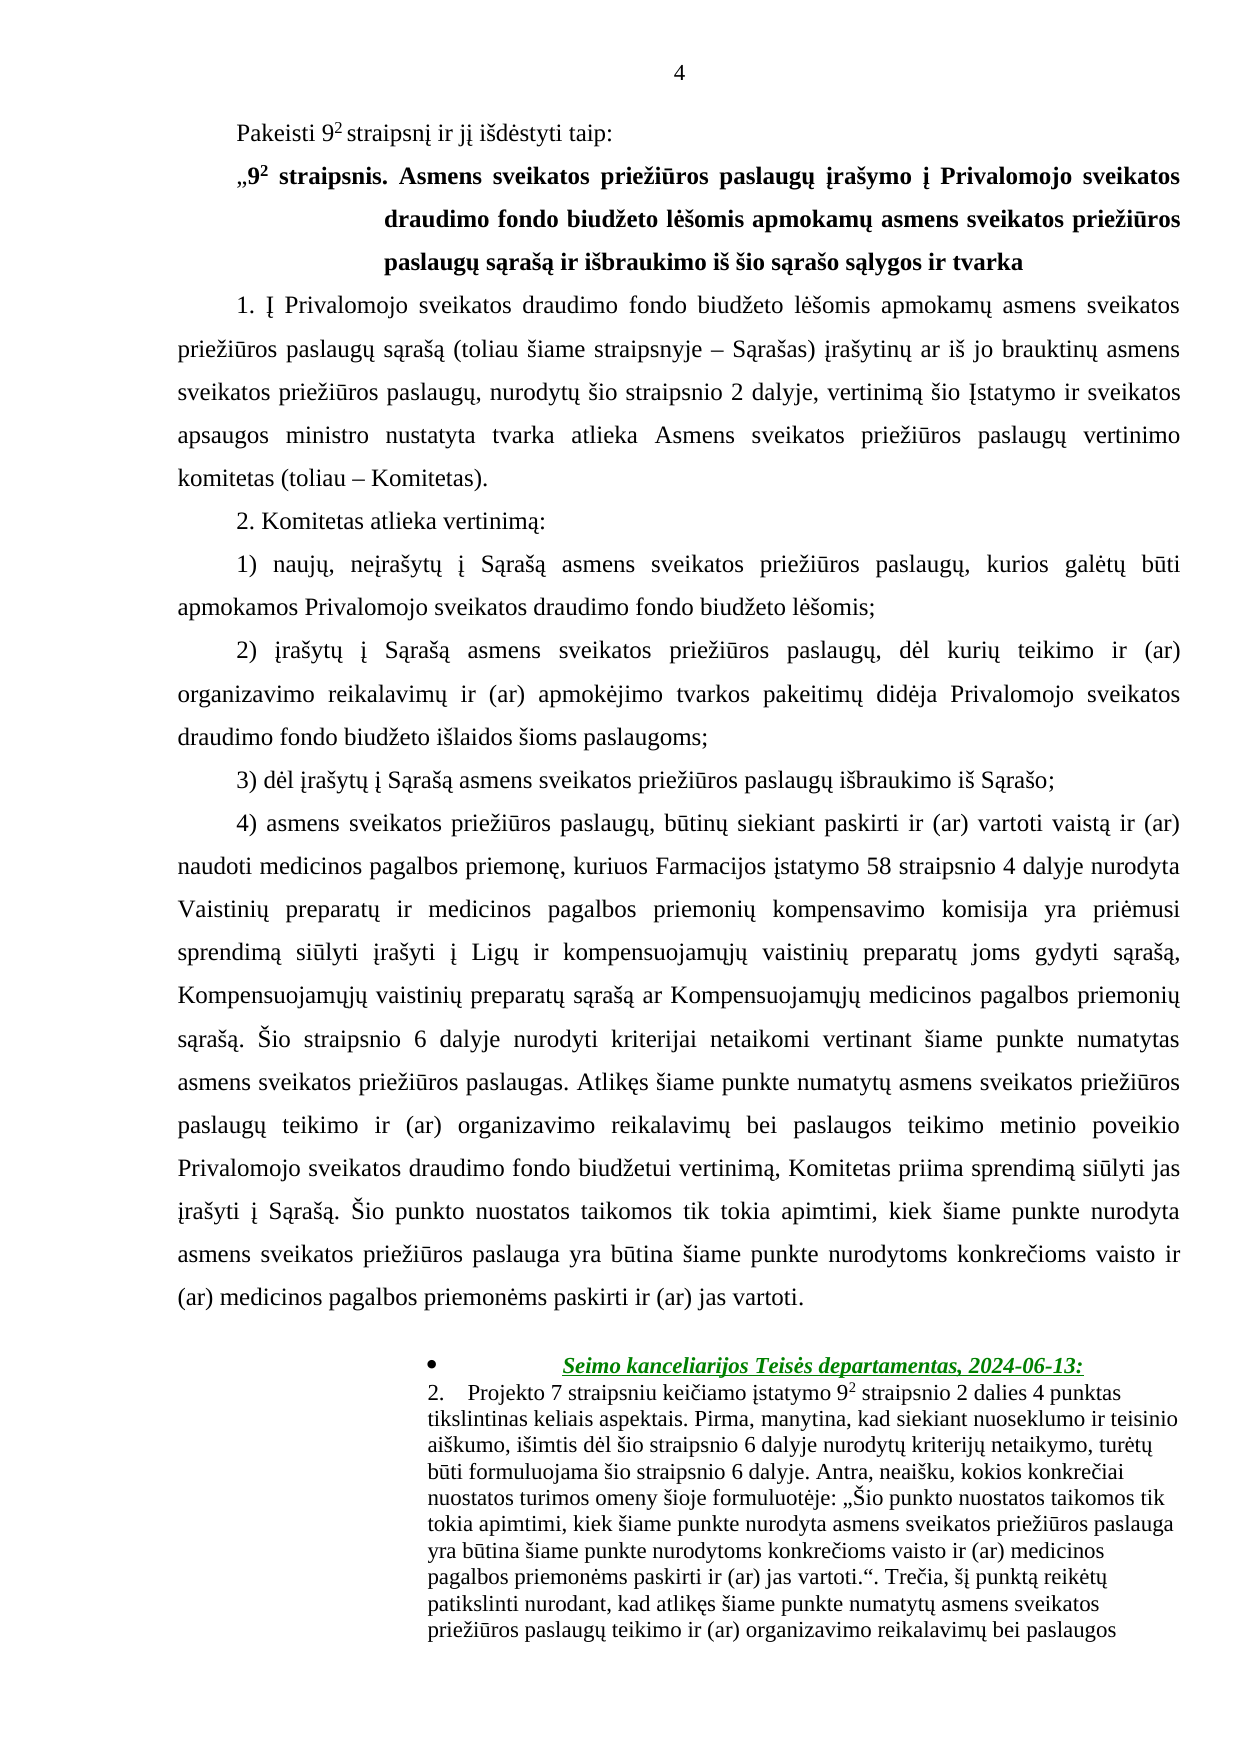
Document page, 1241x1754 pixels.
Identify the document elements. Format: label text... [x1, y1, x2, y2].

text „92 straipsnis. Asmens sveikatos priežiūros paslaugų įrašymo į Privalomojo sveikatos draudimo fondo biudžeto lėšomis apmokamų asmens sveikatos priežiūros paslaugų sąrašą ir išbraukimo iš šio sąrašo sąlygos ir tvarka [236, 161, 1181, 276]
text 2. Projekto 7 straipsniu keičiamo įstatymo 92 straipsnio 2 dalies 4 punktas tikslintinas keliais aspektais. Pirma, manytina, kad siekiant nuoseklumo ir teisinio aiškumo, išimtis dėl šio straipsnio 6 dalyje nurodytų kriterijų netaikymo, turėtų būti formuluojama šio straipsnio 6 dalyje. Antra, neaišku, kokios konkrečiai nuostatos turimos omeny šioje formuluotėje: „Šio punkto nuostatos taikomos tik tokia apimtimi, kiek šiame punkte nurodyta asmens sveikatos priežiūros paslauga yra būtina šiame punkte nurodytoms konkrečioms vaisto ir (ar) medicinos pagalbos priemonėms paskirti ir (ar) jas vartoti.“. Trečia, šį punktą reikėtų patikslinti nurodant, kad atlikęs šiame punkte numatytų asmens sveikatos priežiūros paslaugų teikimo ir (ar) organizavimo reikalavimų bei paslaugos [427, 1379, 1181, 1642]
text 1) naujų, neįrašytų į Sąrašą asmens sveikatos priežiūros paslaugų, kurios galėtų būti apmokamos Privalomojo sveikatos draudimo fondo biudžeto lėšomis; [177, 549, 1181, 621]
text 2) įrašytų į Sąrašą asmens sveikatos priežiūros paslaugų, dėl kurių teikimo ir (ar) organizavimo reikalavimų ir (ar) apmokėjimo tvarkos pakeitimų didėja Privalomojo sveikatos draudimo fondo biudžeto išlaidos šioms paslaugoms; [177, 636, 1181, 751]
text Pakeisti 92 straipsnį ir jį išdėstyti taip: [177, 118, 1181, 147]
text 1. Į Privalomojo sveikatos draudimo fondo biudžeto lėšomis apmokamų asmens sveikatos priežiūros paslaugų sąrašą (toliau šiame straipsnyje – Sąrašas) įrašytinų ar iš jo brauktinų asmens sveikatos priežiūros paslaugų, nurodytų šio straipsnio 2 dalyje, vertinimą šio Įstatymo ir sveikatos apsaugos ministro nustatyta tvarka atlieka Asmens sveikatos priežiūros paslaugų vertinimo komitetas (toliau – Komitetas). [177, 291, 1181, 492]
list Seimo kanceliarijos Teisės departamentas, 2024-06-13: [427, 1352, 1181, 1379]
text 3) dėl įrašytų į Sąrašą asmens sveikatos priežiūros paslaugų išbraukimo iš Sąrašo; [177, 765, 1181, 794]
text 4) asmens sveikatos priežiūros paslaugų, būtinų siekiant paskirti ir (ar) vartoti vaistą ir (ar) naudoti medicinos pagalbos priemonę, kuriuos Farmacijos įstatymo 58 straipsnio 4 dalyje nurodyta Vaistinių preparatų ir medicinos pagalbos priemonių kompensavimo komisija yra priėmusi sprendimą siūlyti įrašyti į Ligų ir kompensuojamųjų vaistinių preparatų joms gydyti sąrašą, Kompensuojamųjų vaistinių preparatų sąrašą ar Kompensuojamųjų medicinos pagalbos priemonių sąrašą. Šio straipsnio 6 dalyje nurodyti kriterijai netaikomi vertinant šiame punkte numatytas asmens sveikatos priežiūros paslaugas. Atlikęs šiame punkte numatytų asmens sveikatos priežiūros paslaugų teikimo ir (ar) organizavimo reikalavimų bei paslaugos teikimo metinio poveikio Privalomojo sveikatos draudimo fondo biudžetui vertinimą, Komitetas priima sprendimą siūlyti jas įrašyti į Sąrašą. Šio punkto nuostatos taikomos tik tokia apimtimi, kiek šiame punkte nurodyta asmens sveikatos priežiūros paslauga yra būtina šiame punkte nurodytoms konkrečioms vaisto ir (ar) medicinos pagalbos priemonėms paskirti ir (ar) jas vartoti. [177, 808, 1181, 1311]
text 2. Komitetas atlieka vertinimą: [177, 506, 1181, 535]
